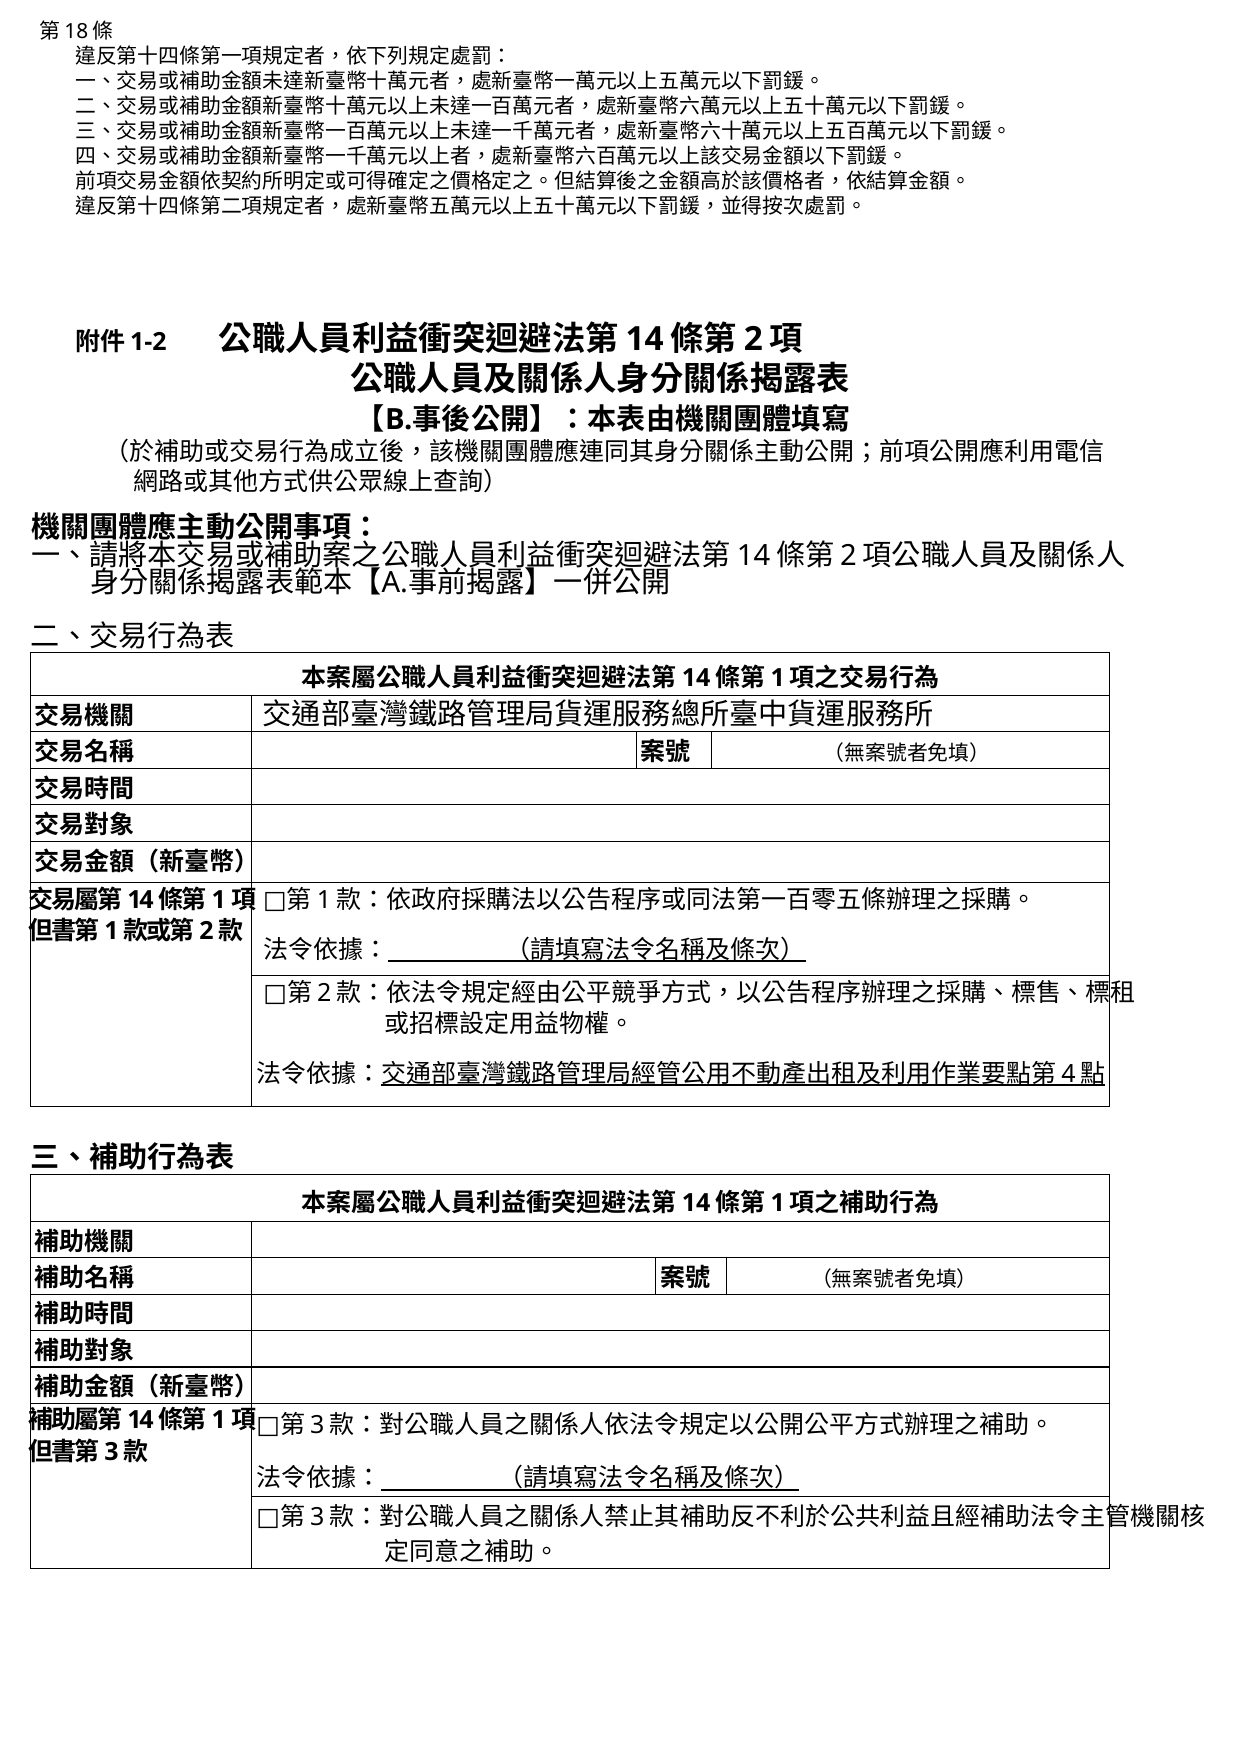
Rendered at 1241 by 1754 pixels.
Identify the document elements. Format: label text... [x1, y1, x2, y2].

table_cell 補助屬第14條第1項 但書第3款 [31, 1404, 251, 1568]
table_cell □第2款：依法令規定經由公平競爭方式，以公告程序辦理之採購、標售、標租或招標設定用益物權。 法令依據：交通部臺灣鐵路管理局經管公用不動產出租及利用作業要點第4點 [252, 976, 1109, 1106]
table_cell 補助金額（新臺幣） [31, 1368, 251, 1403]
table_cell □第3款：對公職人員之關係人禁止其補助反不利於公共利益且經補助法令主管機關核定同意之補助。 補助法令依據： （請填寫法令名稱及條次） 核定之補助法令主管機關： 補助法令主管機關之核定文號： 補助法令主管機關核定同意之理由： [252, 1497, 1109, 1568]
text 一、交易或補助金額未達新臺幣十萬元者，處新臺幣一萬元以上五萬元以下罰鍰。 [75, 69, 1125, 94]
table_cell 補助時間 [31, 1295, 251, 1330]
text 違反第十四條第二項規定者，處新臺幣五萬元以上五十萬元以下罰鍰，並得按次處罰。 [75, 194, 1125, 219]
text 四、交易或補助金額新臺幣一千萬元以上者，處新臺幣六百萬元以上該交易金額以下罰鍰。 [75, 144, 1125, 169]
table_cell [252, 805, 1109, 841]
table_cell 補助機關 [31, 1222, 251, 1257]
table_cell [252, 769, 1109, 804]
table_cell [252, 1258, 655, 1293]
table_cell [252, 1295, 1109, 1330]
table_cell 交易對象 [31, 805, 251, 841]
text （於補助或交易行為成立後，該機關團體應連同其身分關係主動公開；前項公開應利用電信網路或其他方式供公眾線上查詢） [104, 437, 1125, 496]
table_cell （無案號者免填） [712, 732, 1109, 768]
table_header 本案屬公職人員利益衝突迴避法第14條第1項之交易行為 [31, 653, 1109, 695]
table_cell [252, 732, 636, 768]
text 三、補助行為表 [30, 1140, 1234, 1174]
table_cell [252, 842, 1109, 882]
text 機關團體應主動公開事項： [31, 514, 1234, 544]
table_cell [252, 1331, 1109, 1366]
table_cell □第1款：依政府採購法以公告程序或同法第一百零五條辦理之採購。 法令依據： （請填寫法令名稱及條次） [252, 883, 1109, 975]
text 【B.事後公開】：本表由機關團體填寫 [0, 398, 1234, 437]
table_cell 交易名稱 [31, 732, 251, 768]
table_header 本案屬公職人員利益衝突迴避法第14條第1項之補助行為 [31, 1175, 1109, 1221]
text 第18條 [1, 19, 1219, 44]
table_cell 案號 [656, 1258, 726, 1293]
table_cell 補助名稱 [31, 1258, 251, 1293]
text 二、交易行為表 [30, 625, 1234, 652]
text 一、請將本交易或補助案之公職人員利益衝突迴避法第14條第2項公職人員及關係人身分關係揭露表範本【A.事前揭露】一併公開 [31, 544, 1125, 598]
text 違反第十四條第一項規定者，依下列規定處罰： [75, 44, 1125, 69]
table_cell 交通部臺灣鐵路管理局貨運服務總所臺中貨運服務所 [252, 696, 1109, 731]
table_cell 交易金額（新臺幣） [31, 842, 251, 882]
table_cell [252, 1222, 1109, 1257]
table_cell 案號 [637, 732, 711, 768]
table_cell □第3款：對公職人員之關係人依法令規定以公開公平方式辦理之補助。 法令依據： （請填寫法令名稱及條次） [252, 1404, 1109, 1496]
table_cell （無案號者免填） [727, 1258, 1109, 1293]
text 三、交易或補助金額新臺幣一百萬元以上未達一千萬元者，處新臺幣六十萬元以上五百萬元以下罰鍰。 [75, 119, 1125, 144]
table_cell 交易時間 [31, 769, 251, 804]
text 前項交易金額依契約所明定或可得確定之價格定之。但結算後之金額高於該價格者，依結算金額。 [75, 169, 1125, 194]
text 公職人員及關係人身分關係揭露表 [75, 358, 1125, 398]
table_cell 補助對象 [31, 1331, 251, 1366]
text 附件1-2 公職人員利益衝突迴避法第14條第2項 [75, 319, 1125, 358]
table_cell 交易機關 [31, 696, 251, 731]
text 二、交易或補助金額新臺幣十萬元以上未達一百萬元者，處新臺幣六萬元以上五十萬元以下罰鍰。 [75, 94, 1125, 119]
table_cell 交易屬第14條第1項 但書第1款或第2款 [31, 883, 251, 1106]
table_cell [252, 1368, 1109, 1403]
